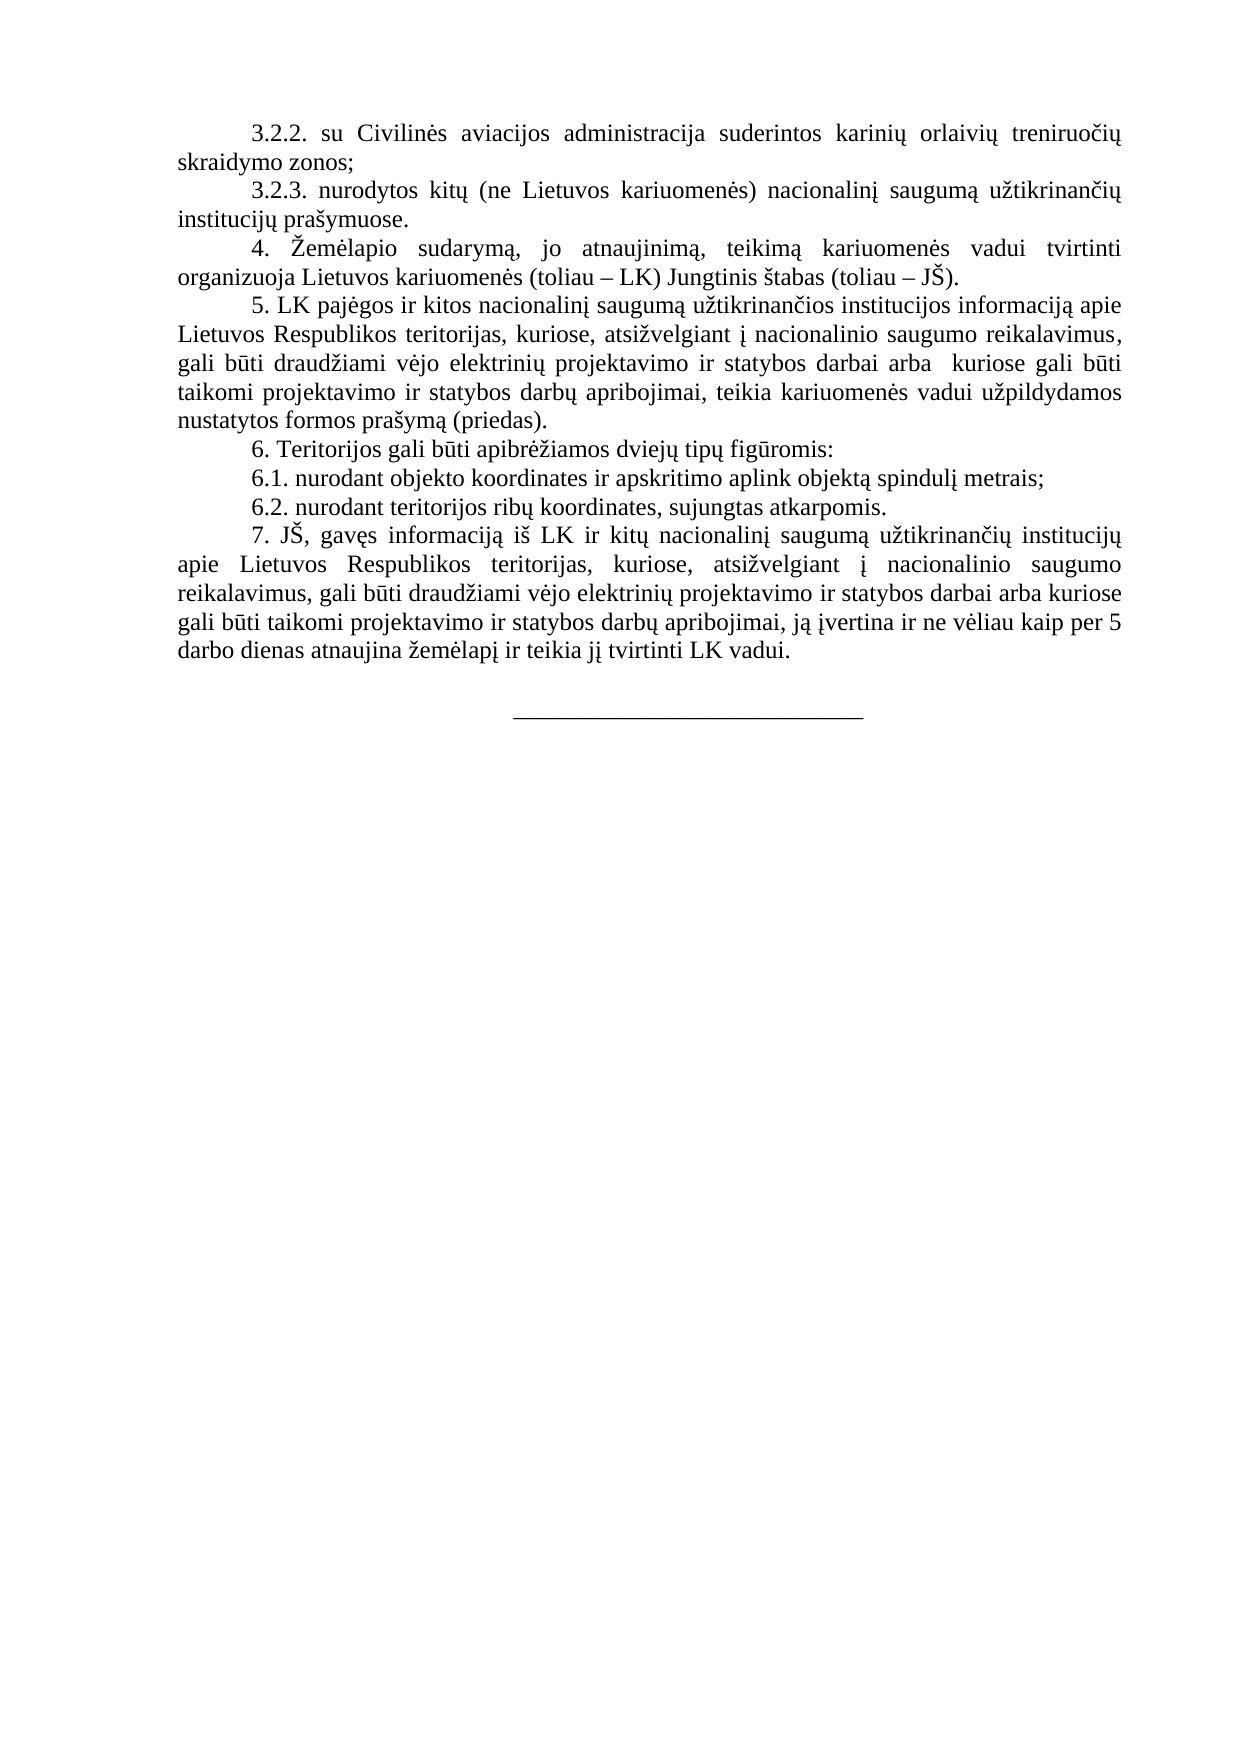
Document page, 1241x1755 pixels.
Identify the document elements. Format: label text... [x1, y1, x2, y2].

text 6.1. nurodant objekto koordinates ir apskritimo aplink objektą spindulį metrais; [177, 463, 1122, 492]
text 6.2. nurodant teritorijos ribų koordinates, sujungtas atkarpomis. [177, 492, 1122, 521]
text 6. Teritorijos gali būti apibrėžiamos dviejų tipų figūromis: [177, 434, 1122, 463]
text 5. LK pajėgos ir kitos nacionalinį saugumą užtikrinančios institucijos informaciją apie Lietuvos Respublikos teritorijas, kuriose, atsižvelgiant į nacionalinio saugumo reikalavimus, gali būti draudžiami vėjo elektrinių projektavimo ir statybos darbai arba kuriose gali būti taikomi projektavimo ir statybos darbų apribojimai, teikia kariuomenės vadui užpildydamos nustatytos formos prašymą (priedas). [177, 291, 1122, 434]
text 7. JŠ, gavęs informaciją iš LK ir kitų nacionalinį saugumą užtikrinančių institucijų apie Lietuvos Respublikos teritorijas, kuriose, atsižvelgiant į nacionalinio saugumo reikalavimus, gali būti draudžiami vėjo elektrinių projektavimo ir statybos darbai arba kuriose gali būti taikomi projektavimo ir statybos darbų apribojimai, ją įvertina ir ne vėliau kaip per 5 darbo dienas atnaujina žemėlapį ir teikia jį tvirtinti LK vadui. [177, 521, 1122, 664]
text 4. Žemėlapio sudarymą, jo atnaujinimą, teikimą kariuomenės vadui tvirtinti organizuoja Lietuvos kariuomenės (toliau – LK) Jungtinis štabas (toliau – JŠ). [177, 233, 1122, 291]
text 3.2.2. su Civilinės aviacijos administracija suderintos karinių orlaivių treniruočių skraidymo zonos; [177, 118, 1122, 176]
text 3.2.3. nurodytos kitų (ne Lietuvos kariuomenės) nacionalinį saugumą užtikrinančių institucijų prašymuose. [177, 176, 1122, 233]
text ____________________________ [177, 693, 1122, 722]
